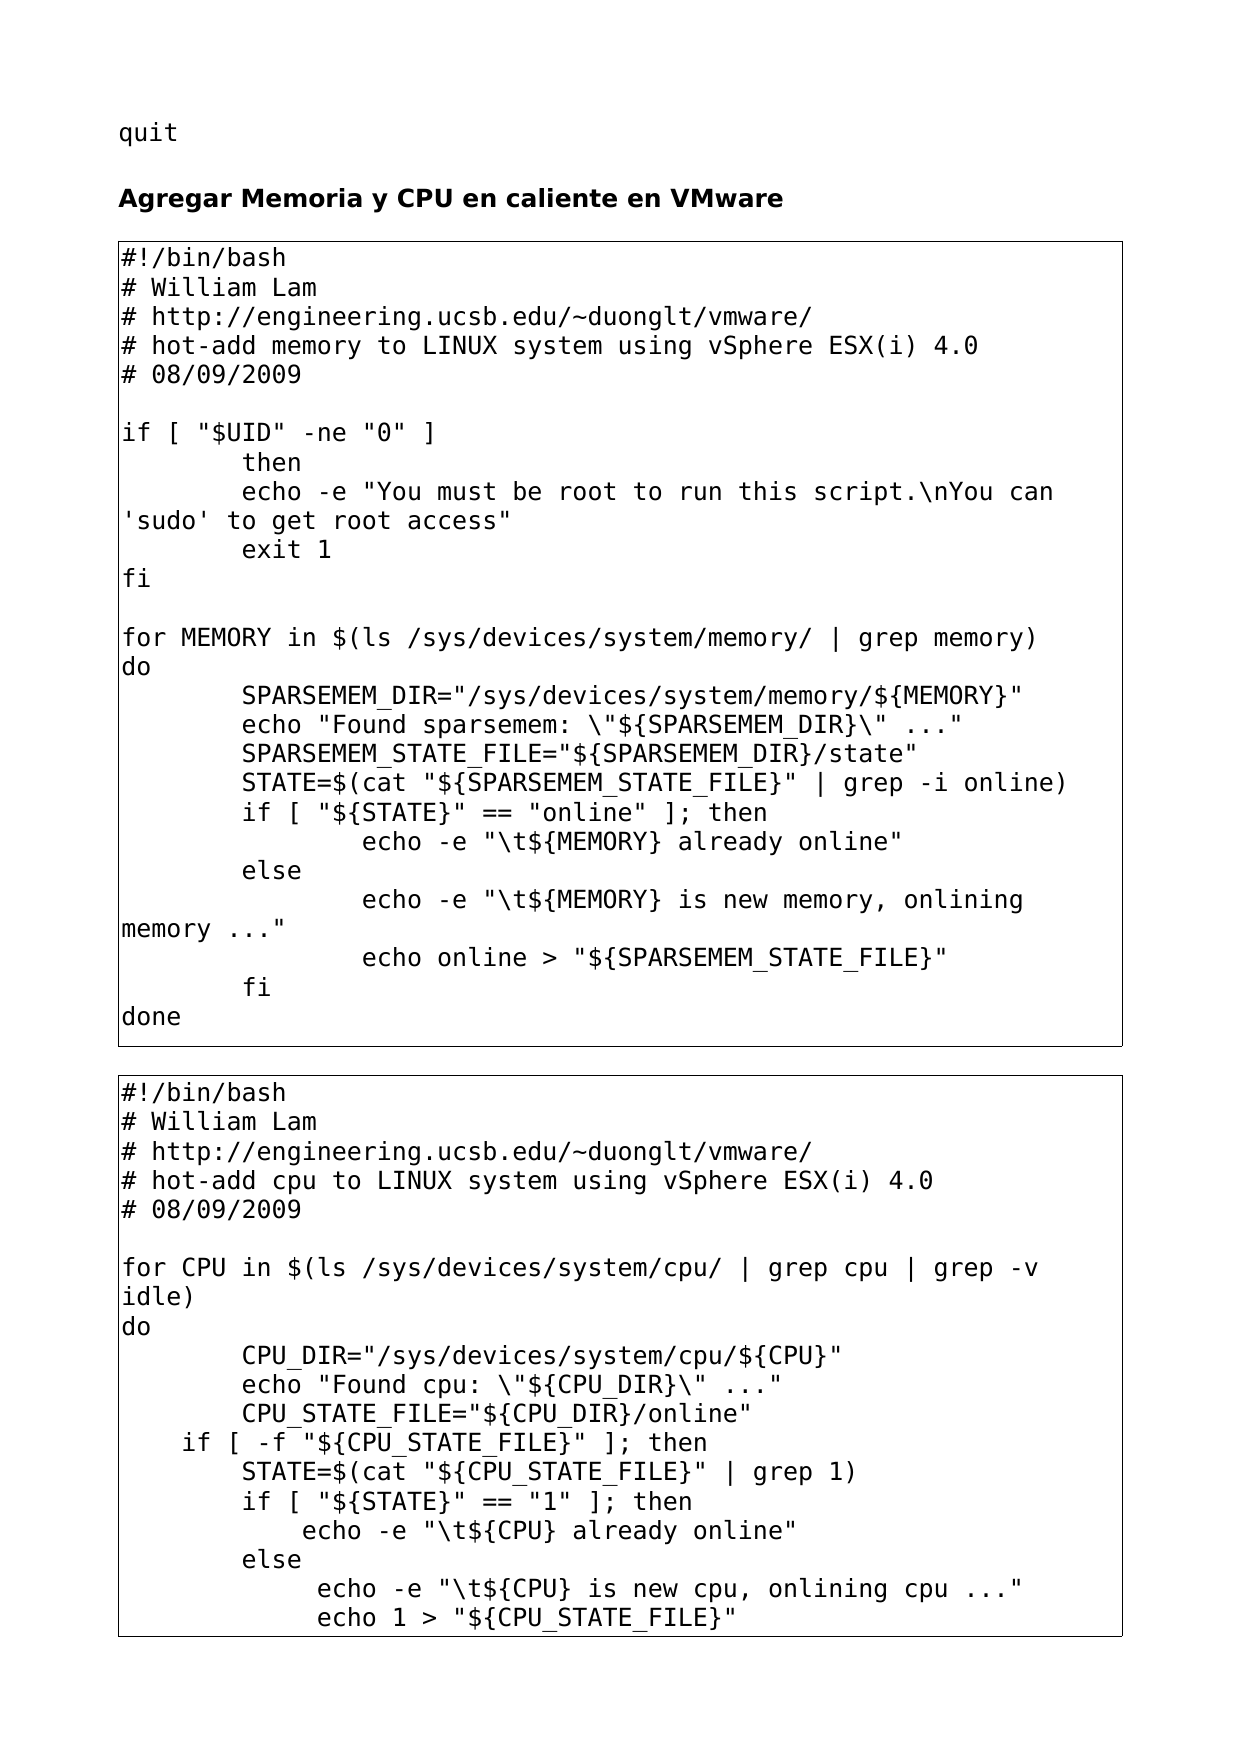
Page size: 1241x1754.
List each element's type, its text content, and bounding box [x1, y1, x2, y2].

table_header #!/bin/bash # William Lam # http://engineering.ucsb.edu/~duonglt/vmware/ # hot-add cpu to LINUX system using vSphere ESX(i) 4.0 # 08/09/2009 for CPU in $(ls /sys/devices/system/cpu/ | grep cpu | grep -v idle) do CPU_DIR="/sys/devices/system/cpu/${CPU}" echo "Found cpu: \"${CPU_DIR}\" ..." CPU_STATE_FILE="${CPU_DIR}/online" if [ -f "${CPU_STATE_FILE}" ]; then STATE=$(cat "${CPU_STATE_FILE}" | grep 1) if [ "${STATE}" == "1" ]; then echo -e "\t${CPU} already online" else echo -e "\t${CPU} is new cpu, onlining cpu ..." echo 1 > "${CPU_STATE_FILE}" [119, 1076, 1122, 1636]
subtitle Agregar Memoria y CPU en caliente en VMware [118, 184, 1122, 213]
table_header #!/bin/bash # William Lam # http://engineering.ucsb.edu/~duonglt/vmware/ # hot-add memory to LINUX system using vSphere ESX(i) 4.0 # 08/09/2009 if [ "$UID" -ne "0" ] then echo -e "You must be root to run this script.\nYou can 'sudo' to get root access" exit 1 fi for MEMORY in $(ls /sys/devices/system/memory/ | grep memory) do SPARSEMEM_DIR="/sys/devices/system/memory/${MEMORY}" echo "Found sparsemem: \"${SPARSEMEM_DIR}\" ..." SPARSEMEM_STATE_FILE="${SPARSEMEM_DIR}/state" STATE=$(cat "${SPARSEMEM_STATE_FILE}" | grep -i online) if [ "${STATE}" == "online" ]; then echo -e "\t${MEMORY} already online" else echo -e "\t${MEMORY} is new memory, onlining memory ..." echo online > "${SPARSEMEM_STATE_FILE}" fi done [119, 242, 1122, 1046]
text quit [118, 118, 1122, 147]
